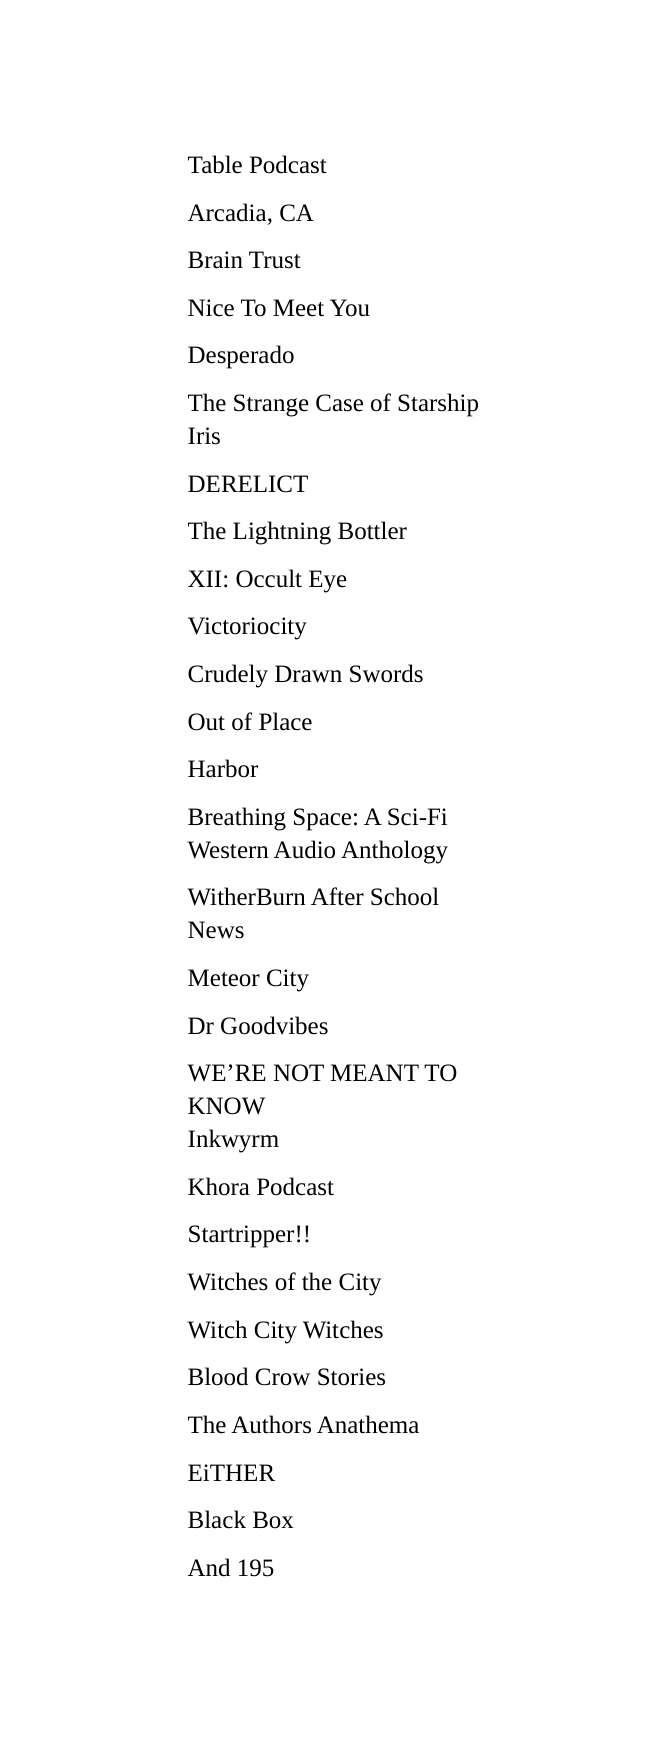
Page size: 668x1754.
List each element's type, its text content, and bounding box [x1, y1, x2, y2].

text Witches of the City [187, 1267, 480, 1296]
text Crudely Drawn Swords [187, 659, 480, 688]
text DERELICT [187, 469, 480, 497]
text Out of Place [187, 707, 480, 735]
text The Strange Case of Starship Iris [187, 388, 480, 450]
text Meteor City [187, 963, 480, 992]
text Desperado [187, 340, 480, 369]
text Dr Goodvibes [187, 1011, 480, 1039]
text Khora Podcast [187, 1172, 480, 1201]
text Witch City Witches [187, 1315, 480, 1343]
text Brain Trust [187, 245, 480, 274]
text And 195 [187, 1553, 480, 1582]
text Blood Crow Stories [187, 1362, 480, 1391]
text Black Box [187, 1505, 480, 1534]
text The Lightning Bottler [187, 516, 480, 545]
text WE’RE NOT MEANT TO KNOW Inkwyrm [187, 1058, 480, 1153]
text Harbor [187, 754, 480, 783]
text EiTHER [187, 1458, 480, 1486]
text Startripper!! [187, 1219, 480, 1248]
text Victoriocity [187, 611, 480, 640]
text Table Podcast [187, 150, 480, 179]
text Arcadia, CA [187, 198, 480, 226]
text XII: Occult Eye [187, 564, 480, 593]
text The Authors Anathema [187, 1410, 480, 1439]
text Nice To Meet You [187, 293, 480, 322]
text Breathing Space: A Sci-Fi Western Audio Anthology [187, 802, 480, 864]
text WitherBurn After School News [187, 882, 480, 944]
